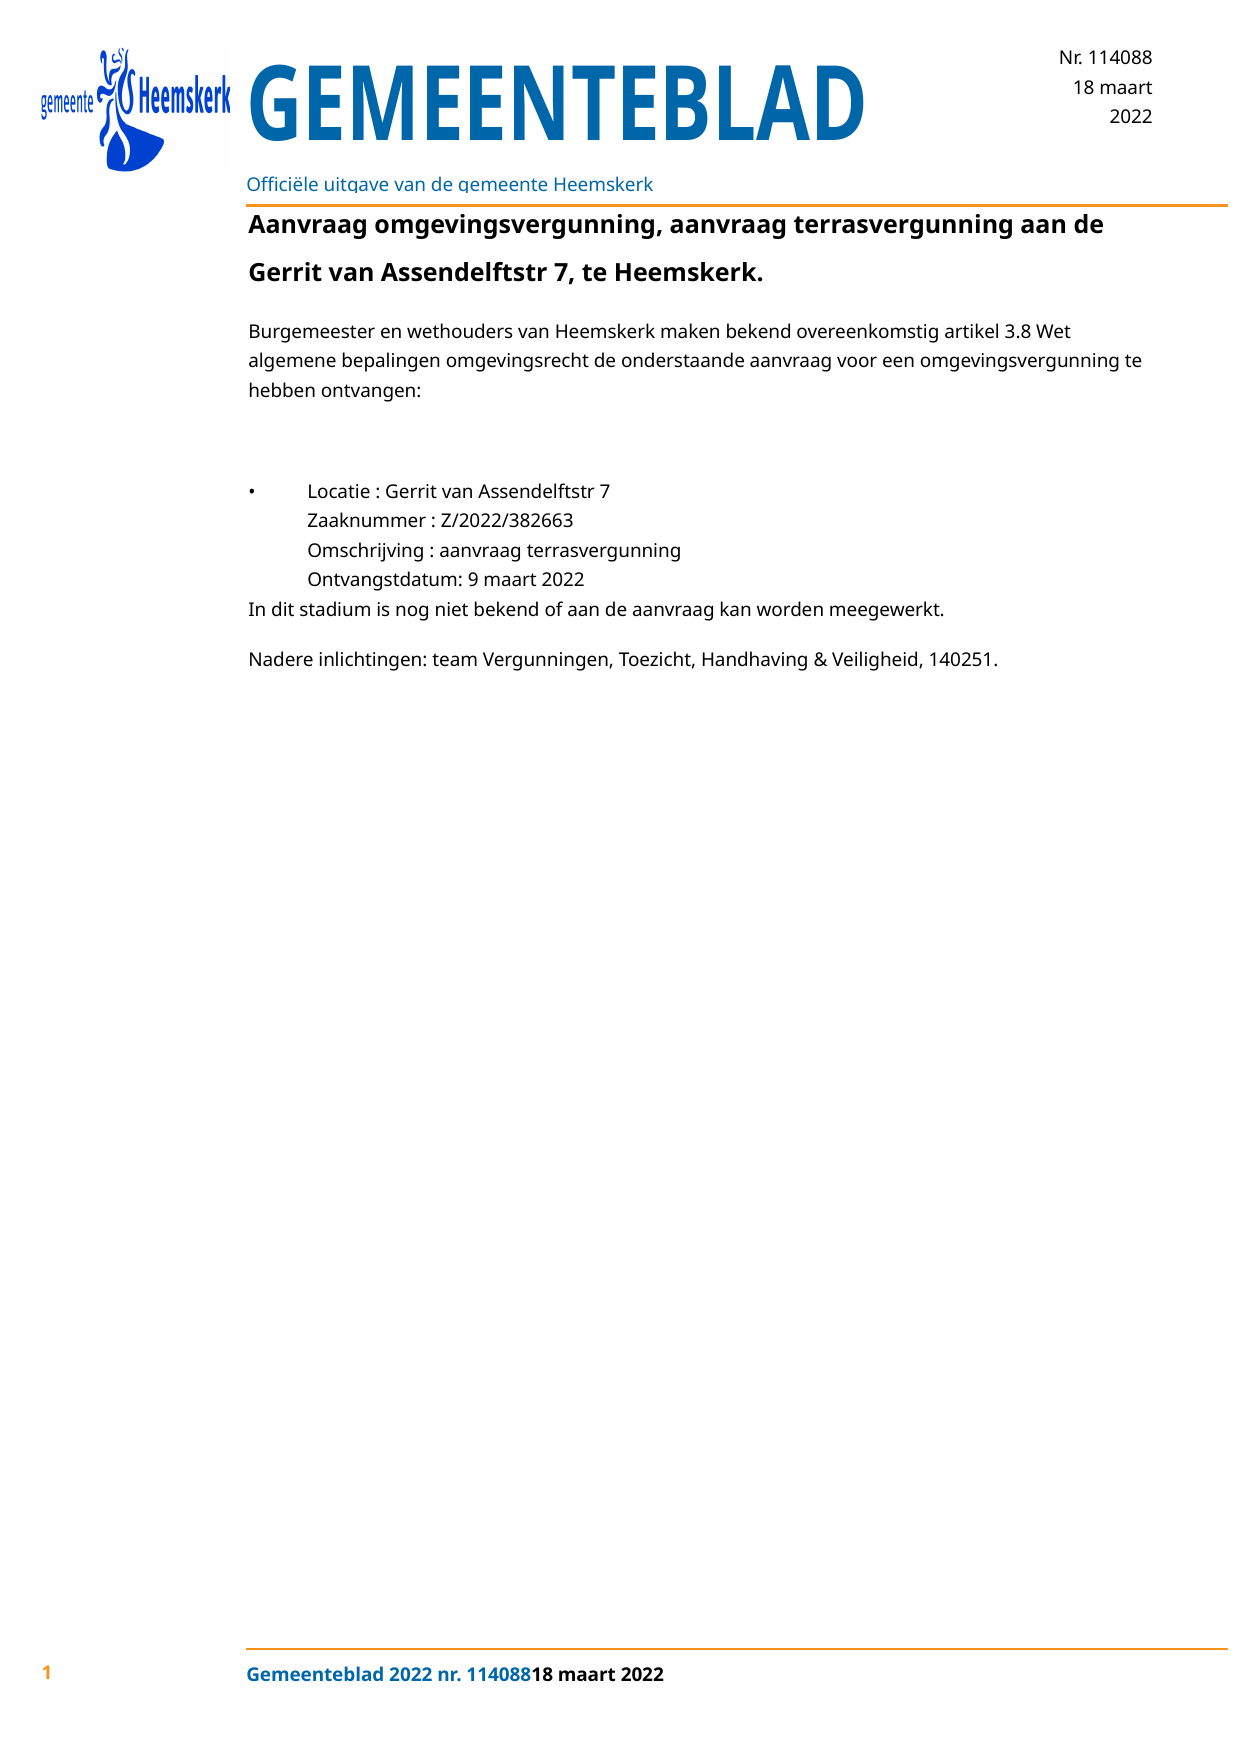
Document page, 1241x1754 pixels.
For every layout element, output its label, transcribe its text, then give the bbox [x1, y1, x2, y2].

list Zaaknummer : Z/2022/382663 [248, 507, 1152, 533]
text Nadere inlichtingen: team Vergunningen, Toezicht, Handhaving & Veiligheid, 140251. [248, 647, 1152, 672]
picture [41, 47, 231, 172]
text Burgemeester en wethouders van Heemskerk maken bekend overeenkomstig artikel 3.8 Wet algemene bepalingen omgevingsrecht de onderstaande aanvraag voor een omgevingsvergunning te hebben ontvangen: [248, 318, 1152, 403]
list Omschrijving : aanvraag terrasvergunning [248, 537, 1152, 563]
text In dit stadium is nog niet bekend of aan de aanvraag kan worden meegewerkt. [248, 596, 1152, 622]
list Ontvangstdatum: 9 maart 2022 [248, 567, 1152, 592]
list Locatie : Gerrit van Assendelftstr 7 [248, 478, 1152, 504]
text Aanvraag omgevingsvergunning, aanvraag terrasvergunning aan de Gerrit van Assendelftstr 7, te Heemskerk. [248, 207, 1152, 288]
